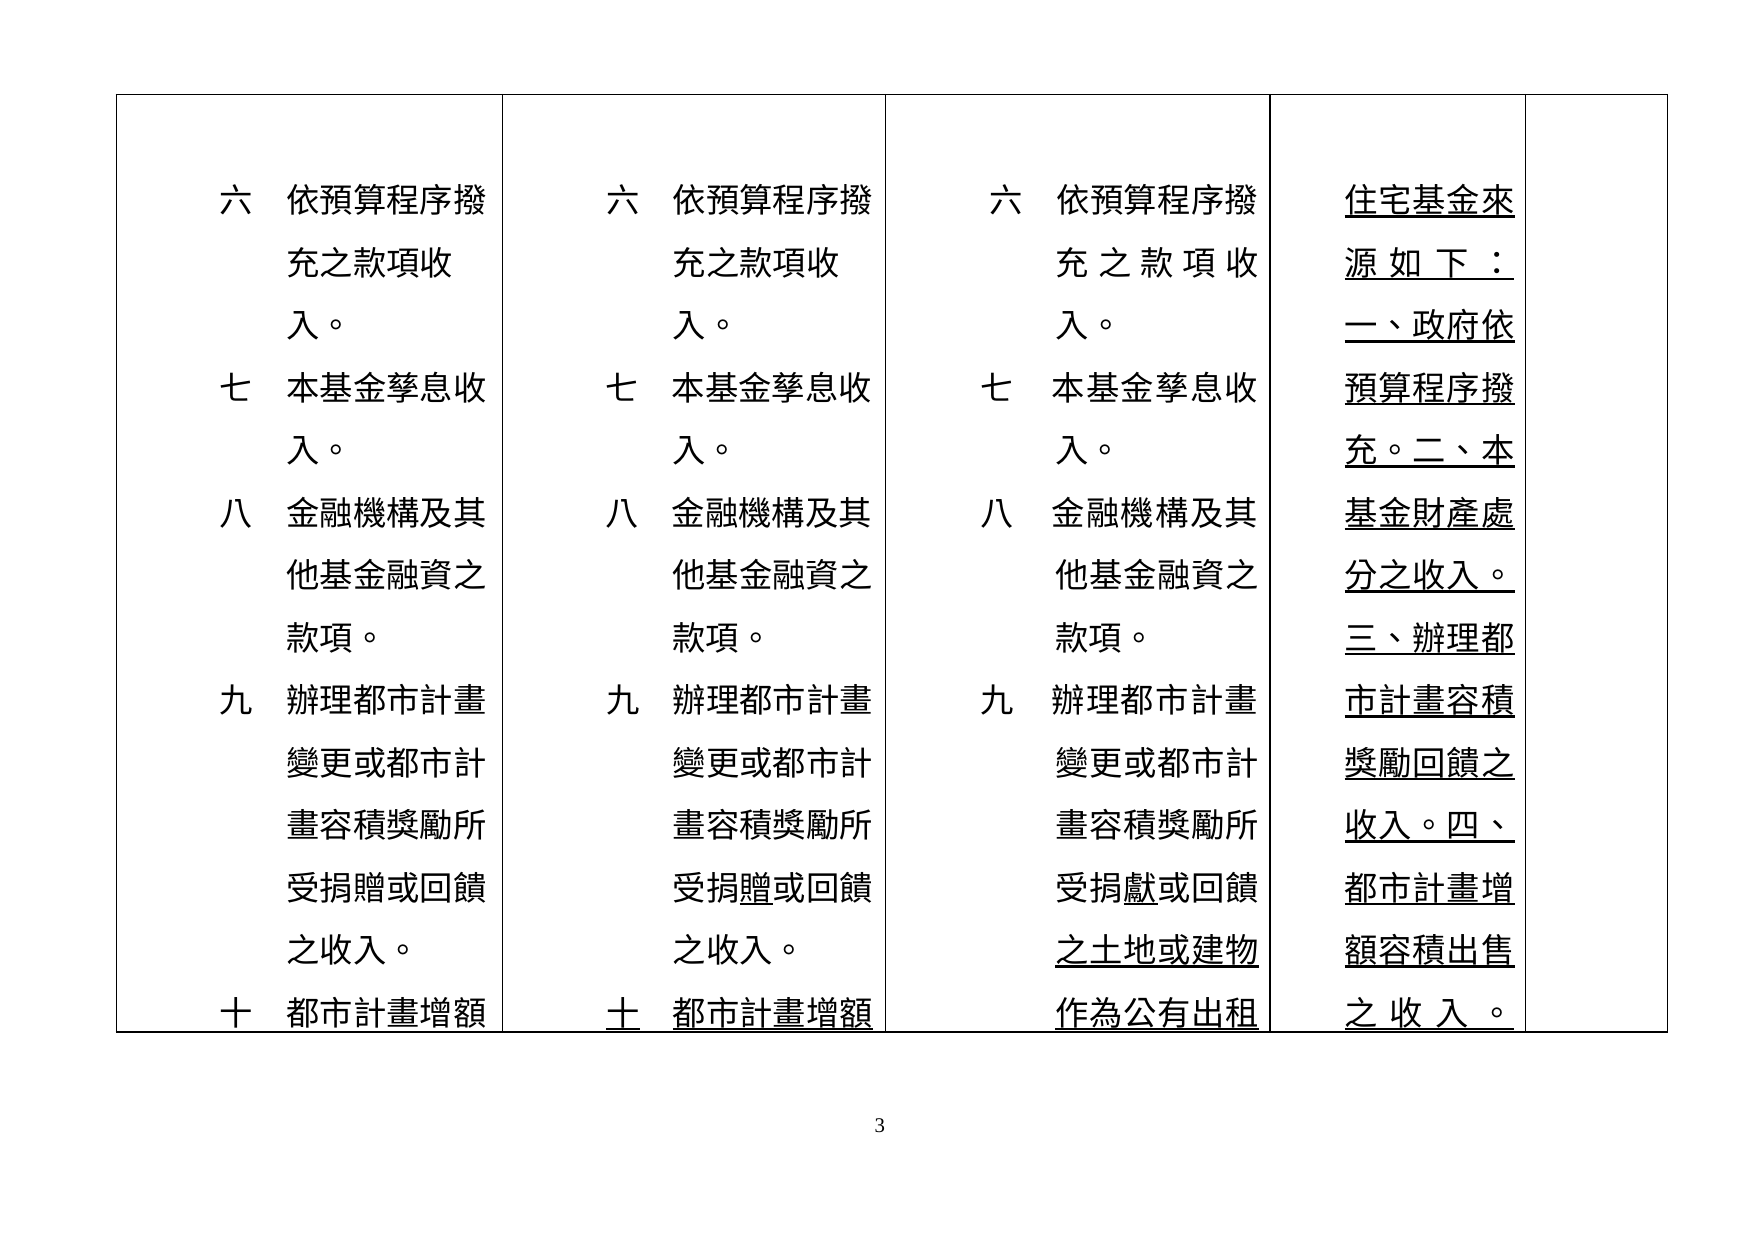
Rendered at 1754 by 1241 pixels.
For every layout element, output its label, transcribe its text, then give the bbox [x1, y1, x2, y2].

table_cell 六 依預算程序撥充之款項收入。 七 本基金孳息收入。 八 金融機構及其他基金融資之款項。 九 辦理都市計畫變更或都市計畫容積獎勵所受捐獻或回饋之土地或建物作為公有出租 [886, 95, 1269, 1031]
table_cell 住宅基金來源如下：一、政府依預算程序撥充。二、本基金財產處分之收入。三、辦理都市計畫容積獎勵回饋之收入。四、都市計畫增額容積出售之收入。 [1271, 95, 1525, 1031]
table_cell 六 依預算程序撥充之款項收入。 七 本基金孳息收入。 八 金融機構及其他基金融資之款項。 九 辦理都市計畫變更或都市計畫容積獎勵所受捐贈或回饋之收入。 十 都市計畫增額 [503, 95, 885, 1031]
table_cell [1526, 95, 1667, 1031]
table_cell 六 依預算程序撥充之款項收入。 七 本基金孳息收入。 八 金融機構及其他基金融資之款項。 九 辦理都市計畫變更或都市計畫容積獎勵所受捐贈或回饋之收入。 十 都市計畫增額 [117, 95, 502, 1031]
